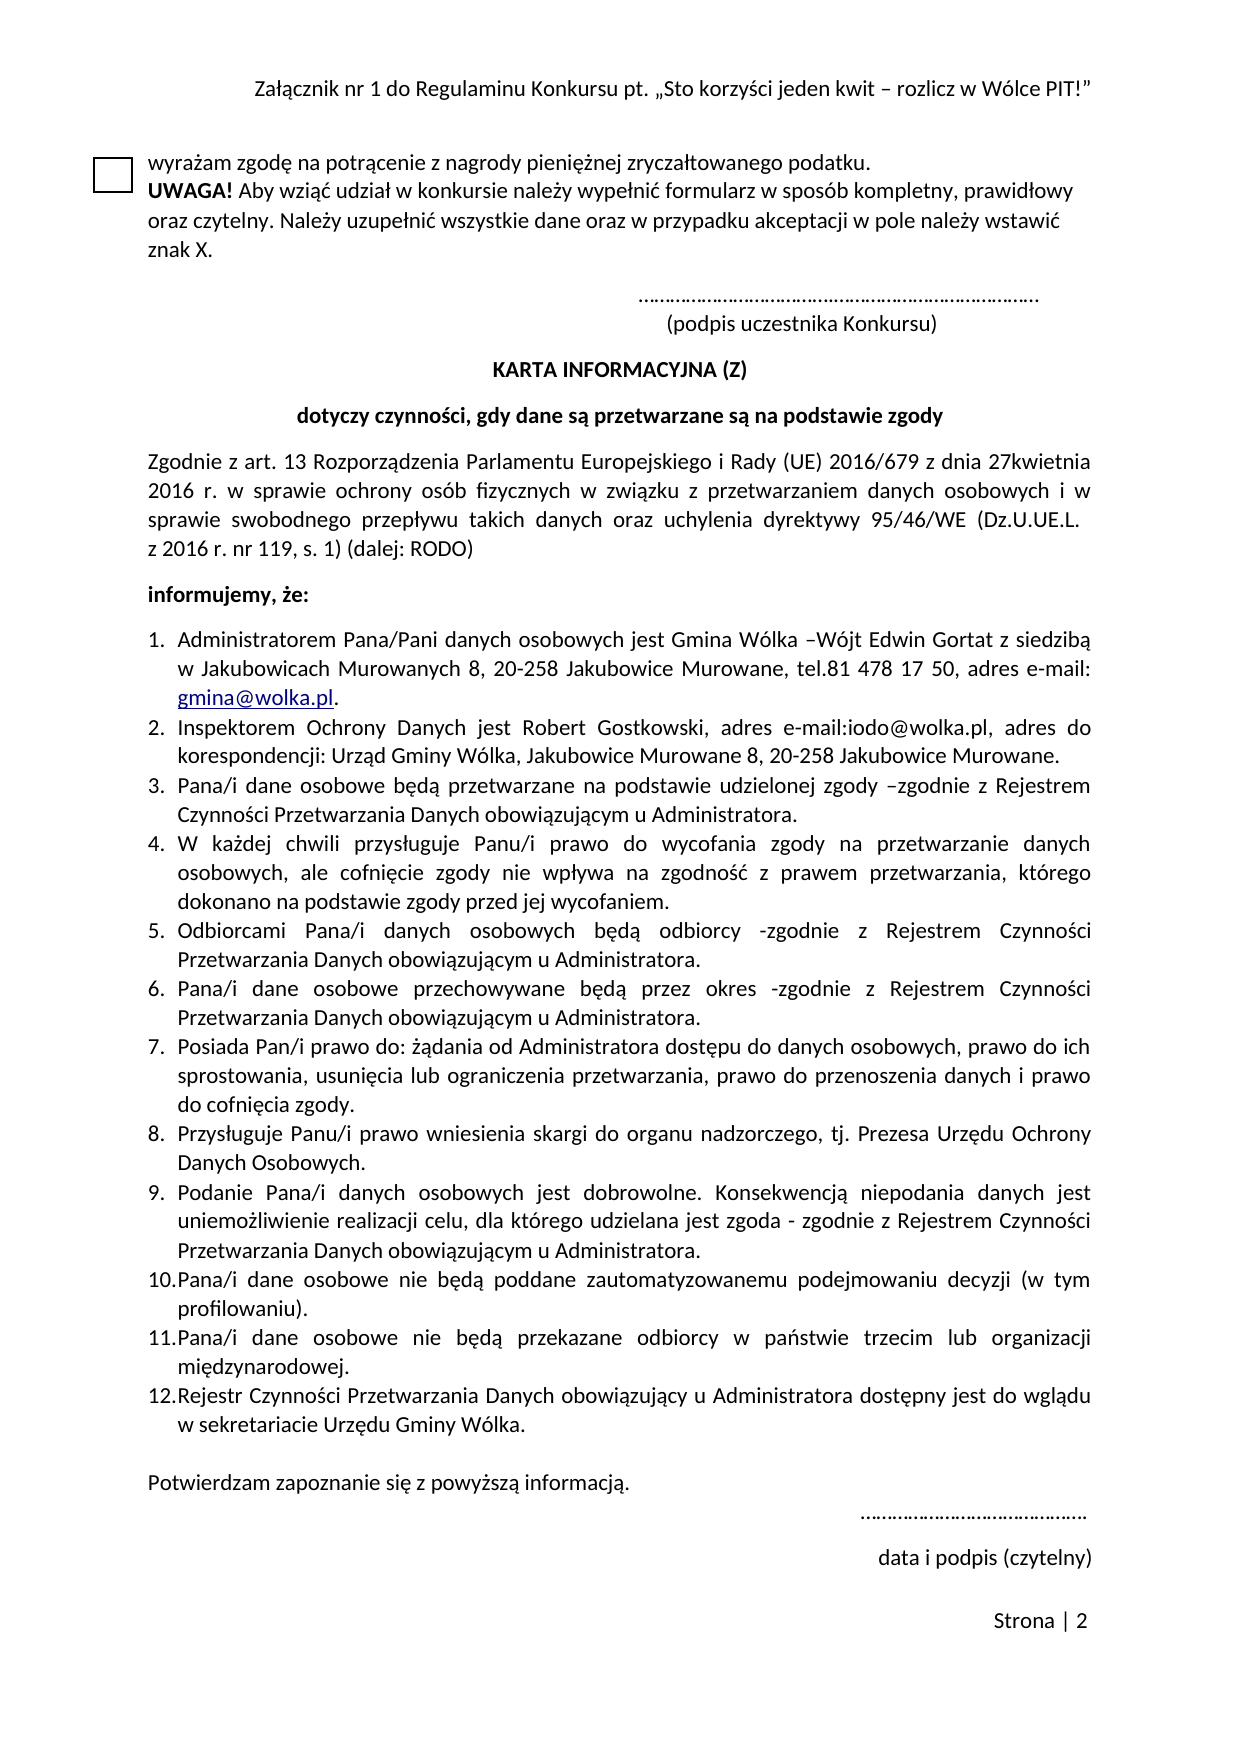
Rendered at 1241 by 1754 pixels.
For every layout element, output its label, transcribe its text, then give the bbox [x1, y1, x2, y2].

text 6. Pana/i dane osobowe przechowywane będą przez okres -zgodnie z Rejestrem Czynności Przetwarzania Danych obowiązującym u Administratora. [148, 974, 1093, 1031]
text ……………………………….………………………………… (podpis uczestnika Konkursu) [516, 281, 1093, 338]
text ……………………………………. [148, 1497, 1093, 1525]
text 3. Pana/i dane osobowe będą przetwarzane na podstawie udzielonej zgody –zgodnie z Rejestrem Czynności Przetwarzania Danych obowiązującym u Administratora. [148, 771, 1093, 828]
text 9. Podanie Pana/i danych osobowych jest dobrowolne. Konsekwencją niepodania danych jest uniemożliwienie realizacji celu, dla którego udzielana jest zgoda - zgodnie z Rejestrem Czynności Przetwarzania Danych obowiązującym u Administratora. [148, 1178, 1093, 1264]
text informujemy, że: [148, 580, 1093, 608]
text wyrażam zgodę na potrącenie z nagrody pieniężnej zryczałtowanego podatku. UWAGA! Aby wziąć udział w konkursie należy wypełnić formularz w sposób kompletny, prawidłowy oraz czytelny. Należy uzupełnić wszystkie dane oraz w przypadku akceptacji w pole należy wstawić znak X. [148, 148, 1093, 263]
text 5. Odbiorcami Pana/i danych osobowych będą odbiorcy -zgodnie z Rejestrem Czynności Przetwarzania Danych obowiązującym u Administratora. [148, 916, 1093, 973]
text data i podpis (czytelny) [148, 1543, 1093, 1571]
text Zgodnie z art. 13 Rozporządzenia Parlamentu Europejskiego i Rady (UE) 2016/679 z dnia 27kwietnia 2016 r. w sprawie ochrony osób fizycznych w związku z przetwarzaniem danych osobowych i w sprawie swobodnego przepływu takich danych oraz uchylenia dyrektywy 95/46/WE (Dz.U.UE.L. z 2016 r. nr 119, s. 1) (dalej: RODO) [148, 447, 1093, 562]
text 2. Inspektorem Ochrony Danych jest Robert Gostkowski, adres e-mail:iodo@wolka.pl, adres do korespondencji: Urząd Gminy Wólka, Jakubowice Murowane 8, 20-258 Jakubowice Murowane. [148, 713, 1093, 770]
text 8. Przysługuje Panu/i prawo wniesienia skargi do organu nadzorczego, tj. Prezesa Urzędu Ochrony Danych Osobowych. [148, 1119, 1093, 1177]
text KARTA INFORMACYJNA (Z) [148, 355, 1093, 383]
text 7. Posiada Pan/i prawo do: żądania od Administratora dostępu do danych osobowych, prawo do ich sprostowania, usunięcia lub ograniczenia przetwarzania, prawo do przenoszenia danych i prawo do cofnięcia zgody. [148, 1032, 1093, 1118]
text 11. Pana/i dane osobowe nie będą przekazane odbiorcy w państwie trzecim lub organizacji międzynarodowej. [148, 1323, 1093, 1380]
text 12. Rejestr Czynności Przetwarzania Danych obowiązujący u Administratora dostępny jest do wglądu w sekretariacie Urzędu Gminy Wólka. [148, 1381, 1093, 1438]
text 10. Pana/i dane osobowe nie będą poddane zautomatyzowanemu podejmowaniu decyzji (w tym profilowaniu). [148, 1265, 1093, 1322]
text Potwierdzam zapoznanie się z powyższą informacją. [148, 1468, 1093, 1496]
text 1. Administratorem Pana/Pani danych osobowych jest Gmina Wólka –Wójt Edwin Gortat z siedzibą w Jakubowicach Murowanych 8, 20-258 Jakubowice Murowane, tel.81 478 17 50, adres e-mail: gmina@wolka.pl. [148, 625, 1093, 712]
text dotyczy czynności, gdy dane są przetwarzane są na podstawie zgody [148, 401, 1093, 429]
text 4. W każdej chwili przysługuje Panu/i prawo do wycofania zgody na przetwarzanie danych osobowych, ale cofnięcie zgody nie wpływa na zgodność z prawem przetwarzania, którego dokonano na podstawie zgody przed jej wycofaniem. [148, 829, 1093, 915]
